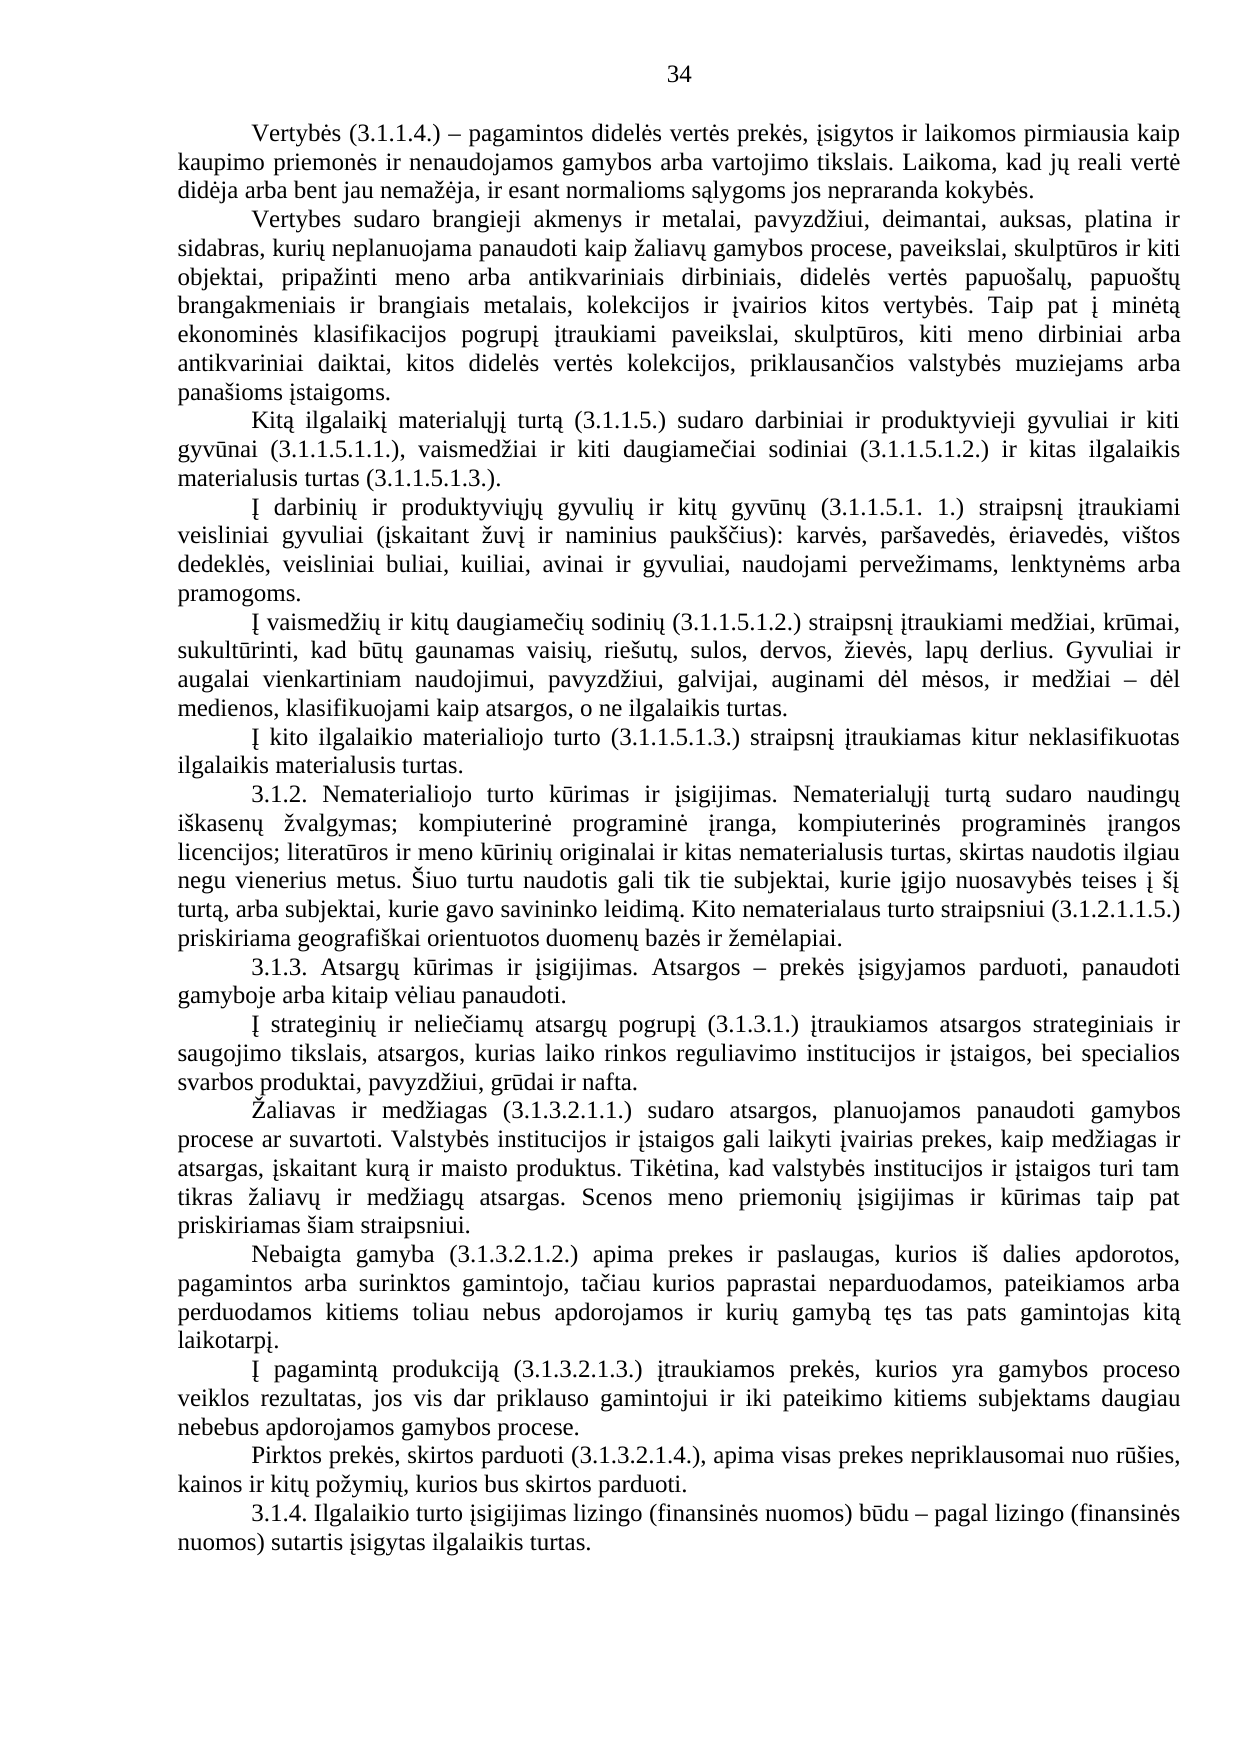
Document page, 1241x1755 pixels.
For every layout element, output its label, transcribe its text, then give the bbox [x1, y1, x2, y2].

text Kitą ilgalaikį materialųjį turtą (3.1.1.5.) sudaro darbiniai ir produktyvieji gyvuliai ir kiti gyvūnai (3.1.1.5.1.1.), vaismedžiai ir kiti daugiamečiai sodiniai (3.1.1.5.1.2.) ir kitas ilgalaikis materialusis turtas (3.1.1.5.1.3.). [177, 406, 1181, 492]
text Vertybes sudaro brangieji akmenys ir metalai, pavyzdžiui, deimantai, auksas, platina ir sidabras, kurių neplanuojama panaudoti kaip žaliavų gamybos procese, paveikslai, skulptūros ir kiti objektai, pripažinti meno arba antikvariniais dirbiniais, didelės vertės papuošalų, papuoštų brangakmeniais ir brangiais metalais, kolekcijos ir įvairios kitos vertybės. Taip pat į minėtą ekonominės klasifikacijos pogrupį įtraukiami paveikslai, skulptūros, kiti meno dirbiniai arba antikvariniai daiktai, kitos didelės vertės kolekcijos, priklausančios valstybės muziejams arba panašioms įstaigoms. [177, 204, 1181, 406]
text 3.1.4. Ilgalaikio turto įsigijimas lizingo (finansinės nuomos) būdu – pagal lizingo (finansinės nuomos) sutartis įsigytas ilgalaikis turtas. [177, 1498, 1181, 1556]
text Į pagamintą produkciją (3.1.3.2.1.3.) įtraukiamos prekės, kurios yra gamybos proceso veiklos rezultatas, jos vis dar priklauso gamintojui ir iki pateikimo kitiems subjektams daugiau nebebus apdorojamos gamybos procese. [177, 1354, 1181, 1441]
text Į strateginių ir neliečiamų atsargų pogrupį (3.1.3.1.) įtraukiamos atsargos strateginiais ir saugojimo tikslais, atsargos, kurias laiko rinkos reguliavimo institucijos ir įstaigos, bei specialios svarbos produktai, pavyzdžiui, grūdai ir nafta. [177, 1009, 1181, 1096]
text Nebaigta gamyba (3.1.3.2.1.2.) apima prekes ir paslaugas, kurios iš dalies apdorotos, pagamintos arba surinktos gamintojo, tačiau kurios paprastai neparduodamos, pateikiamos arba perduodamos kitiems toliau nebus apdorojamos ir kurių gamybą tęs tas pats gamintojas kitą laikotarpį. [177, 1239, 1181, 1354]
text Į vaismedžių ir kitų daugiamečių sodinių (3.1.1.5.1.2.) straipsnį įtraukiami medžiai, krūmai, sukultūrinti, kad būtų gaunamas vaisių, riešutų, sulos, dervos, žievės, lapų derlius. Gyvuliai ir augalai vienkartiniam naudojimui, pavyzdžiui, galvijai, auginami dėl mėsos, ir medžiai – dėl medienos, klasifikuojami kaip atsargos, o ne ilgalaikis turtas. [177, 607, 1181, 722]
text Į kito ilgalaikio materialiojo turto (3.1.1.5.1.3.) straipsnį įtraukiamas kitur neklasifikuotas ilgalaikis materialusis turtas. [177, 722, 1181, 779]
text Žaliavas ir medžiagas (3.1.3.2.1.1.) sudaro atsargos, planuojamos panaudoti gamybos procese ar suvartoti. Valstybės institucijos ir įstaigos gali laikyti įvairias prekes, kaip medžiagas ir atsargas, įskaitant kurą ir maisto produktus. Tikėtina, kad valstybės institucijos ir įstaigos turi tam tikras žaliavų ir medžiagų atsargas. Scenos meno priemonių įsigijimas ir kūrimas taip pat priskiriamas šiam straipsniui. [177, 1096, 1181, 1239]
text Į darbinių ir produktyviųjų gyvulių ir kitų gyvūnų (3.1.1.5.1. 1.) straipsnį įtraukiami veisliniai gyvuliai (įskaitant žuvį ir naminius paukščius): karvės, paršavedės, ėriavedės, vištos dedeklės, veisliniai buliai, kuiliai, avinai ir gyvuliai, naudojami pervežimams, lenktynėms arba pramogoms. [177, 492, 1181, 607]
text Pirktos prekės, skirtos parduoti (3.1.3.2.1.4.), apima visas prekes nepriklausomai nuo rūšies, kainos ir kitų požymių, kurios bus skirtos parduoti. [177, 1441, 1181, 1498]
text 3.1.2. Nematerialiojo turto kūrimas ir įsigijimas. Nematerialųjį turtą sudaro naudingų iškasenų žvalgymas; kompiuterinė programinė įranga, kompiuterinės programinės įrangos licencijos; literatūros ir meno kūrinių originalai ir kitas nematerialusis turtas, skirtas naudotis ilgiau negu vienerius metus. Šiuo turtu naudotis gali tik tie subjektai, kurie įgijo nuosavybės teises į šį turtą, arba subjektai, kurie gavo savininko leidimą. Kito nematerialaus turto straipsniui (3.1.2.1.1.5.) priskiriama geografiškai orientuotos duomenų bazės ir žemėlapiai. [177, 779, 1181, 952]
text 3.1.3. Atsargų kūrimas ir įsigijimas. Atsargos – prekės įsigyjamos parduoti, panaudoti gamyboje arba kitaip vėliau panaudoti. [177, 952, 1181, 1009]
text Vertybės (3.1.1.4.) – pagamintos didelės vertės prekės, įsigytos ir laikomos pirmiausia kaip kaupimo priemonės ir nenaudojamos gamybos arba vartojimo tikslais. Laikoma, kad jų reali vertė didėja arba bent jau nemažėja, ir esant normalioms sąlygoms jos nepraranda kokybės. [177, 118, 1181, 204]
